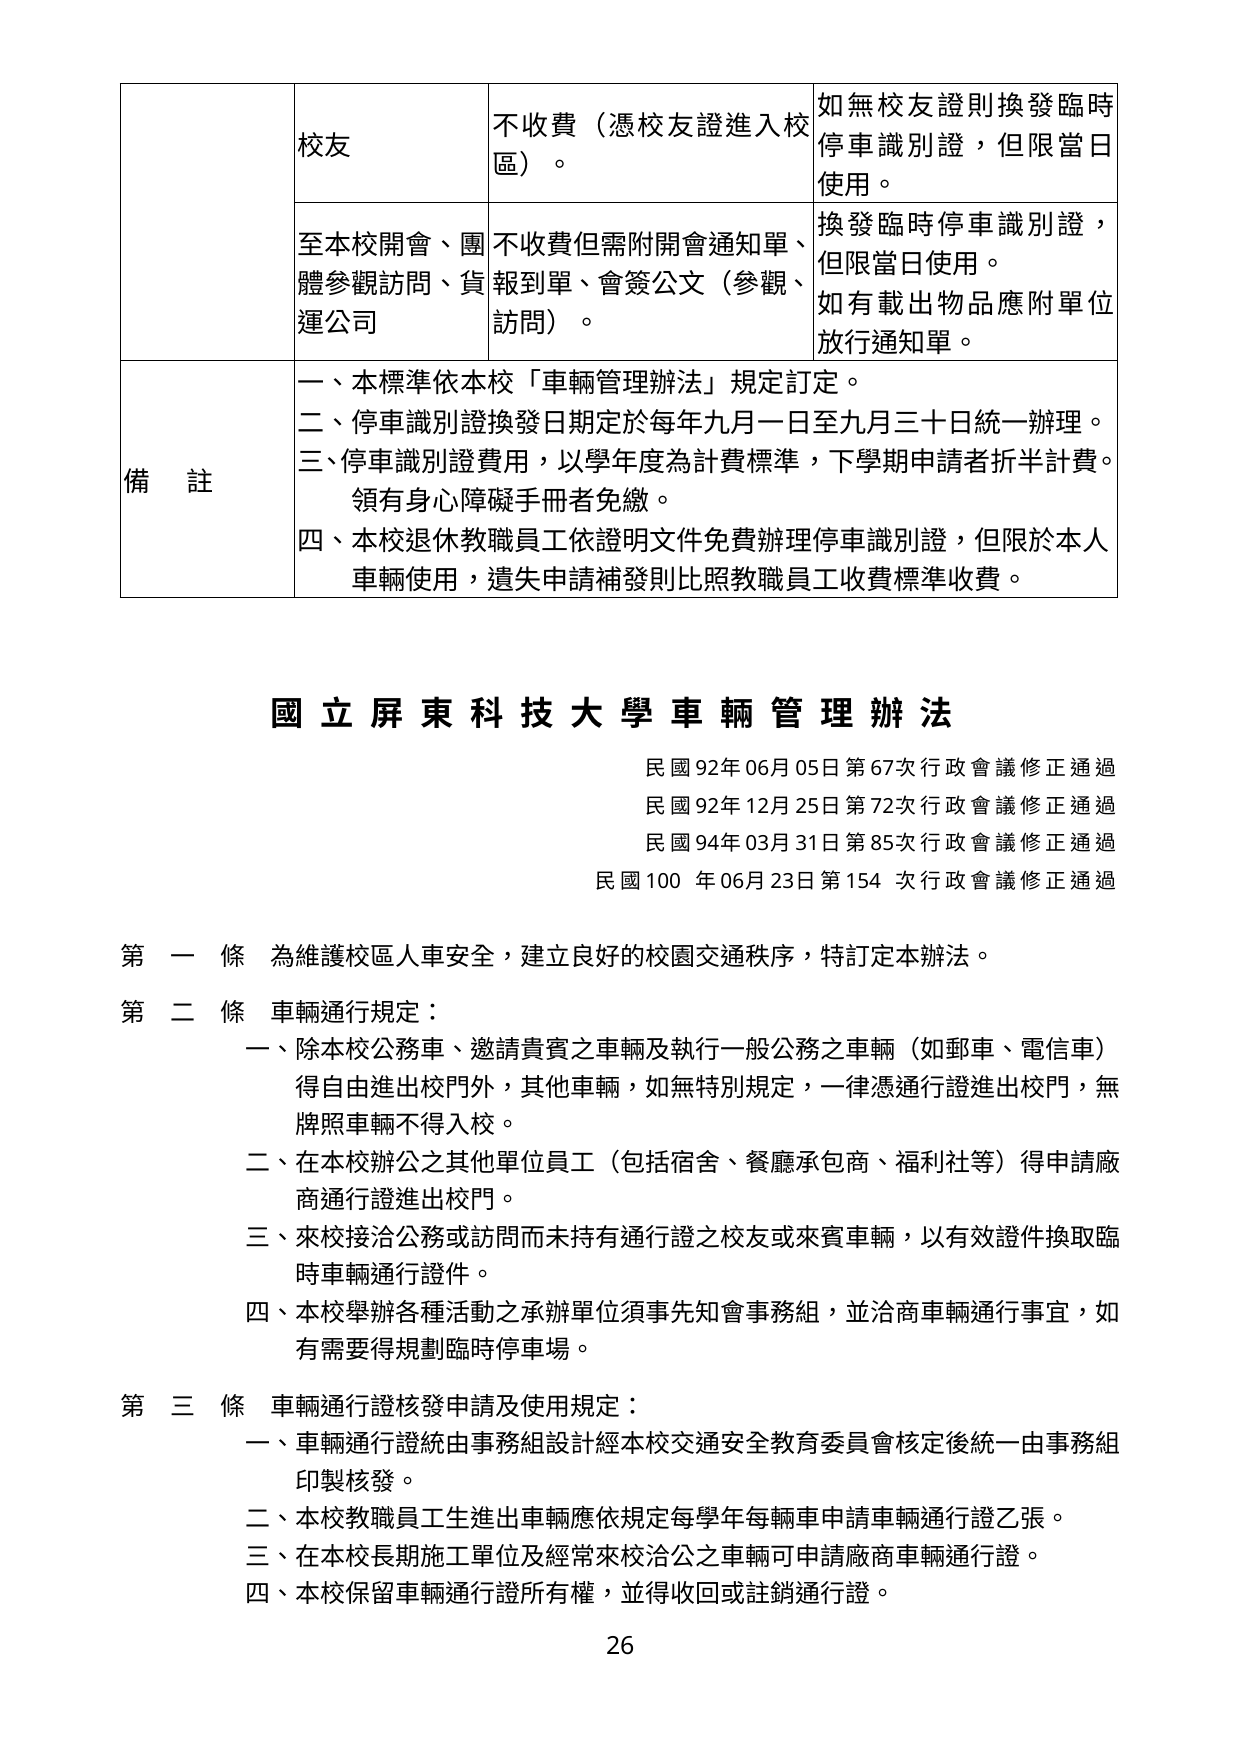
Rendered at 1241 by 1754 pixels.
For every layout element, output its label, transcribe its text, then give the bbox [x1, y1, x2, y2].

text 民國92年06月05日第67次行政會議修正通過 [120, 748, 1120, 786]
text 二、在本校辦公之其他單位員工（包括宿舍、餐廳承包商、福利社等）得申請廠商通行證進出校門。 [233, 1142, 1120, 1217]
text 第 三 條 車輛通行證核發申請及使用規定： [120, 1386, 1120, 1423]
text 民國94年03月31日第85次行政會議修正通過 [120, 823, 1120, 861]
table_cell 不收費但需附開會通知單、報到單、會簽公文（參觀、訪問）。 [489, 203, 813, 360]
table_cell 換發臨時停車識別證，但限當日使用。 如有載出物品應附單位放行通知單。 [814, 203, 1117, 360]
table_cell 備 註 [121, 361, 294, 597]
text 第 二 條 車輛通行規定： [120, 992, 1120, 1029]
text 民國92年12月25日第72次行政會議修正通過 [120, 786, 1120, 823]
text 二、本校教職員工生進出車輛應依規定每學年每輛車申請車輛通行證乙張。 [233, 1498, 1120, 1536]
text 民國100年06月23日第154次行政會議修正通過 [120, 861, 1120, 898]
table_cell 如無校友證則換發臨時停車識別證，但限當日使用。 [814, 84, 1117, 202]
text 四、本校保留車輛通行證所有權，並得收回或註銷通行證。 [233, 1573, 1120, 1611]
text 一、除本校公務車、邀請貴賓之車輛及執行一般公務之車輛（如郵車、電信車）得自由進出校門外，其他車輛，如無特別規定，一律憑通行證進出校門，無牌照車輛不得入校。 [233, 1029, 1120, 1142]
text 一、車輛通行證統由事務組設計經本校交通安全教育委員會核定後統一由事務組印製核發。 [233, 1423, 1120, 1498]
table_cell [121, 84, 294, 360]
text 國立屏東科技大學車輛管理辦法 [120, 673, 1120, 748]
table_cell 校友 [295, 84, 488, 202]
table_cell 不收費（憑校友證進入校區）。 [489, 84, 813, 202]
table_cell 至本校開會、團體參觀訪問、貨運公司 [295, 203, 488, 360]
text 三、來校接洽公務或訪問而未持有通行證之校友或來賓車輛，以有效證件換取臨時車輛通行證件。 [233, 1217, 1120, 1292]
text 第 一 條 為維護校區人車安全，建立良好的校園交通秩序，特訂定本辦法。 [120, 936, 1120, 973]
table_cell 一、本標準依本校「車輛管理辦法」規定訂定。 二、停車識別證換發日期定於每年九月一日至九月三十日統一辦理。 三、停車識別證費用，以學年度為計費標準，下學期申請者折半計費。領有身心障礙手冊者免繳。 四、本校退休教職員工依證明文件免費辦理停車識別證，但限於本人車輛使用，遺失申請補發則比照教職員工收費標準收費。 [295, 361, 1117, 597]
text 四、本校舉辦各種活動之承辦單位須事先知會事務組，並洽商車輛通行事宜，如有需要得規劃臨時停車場。 [233, 1292, 1120, 1367]
text 三、在本校長期施工單位及經常來校洽公之車輛可申請廠商車輛通行證。 [233, 1536, 1120, 1573]
